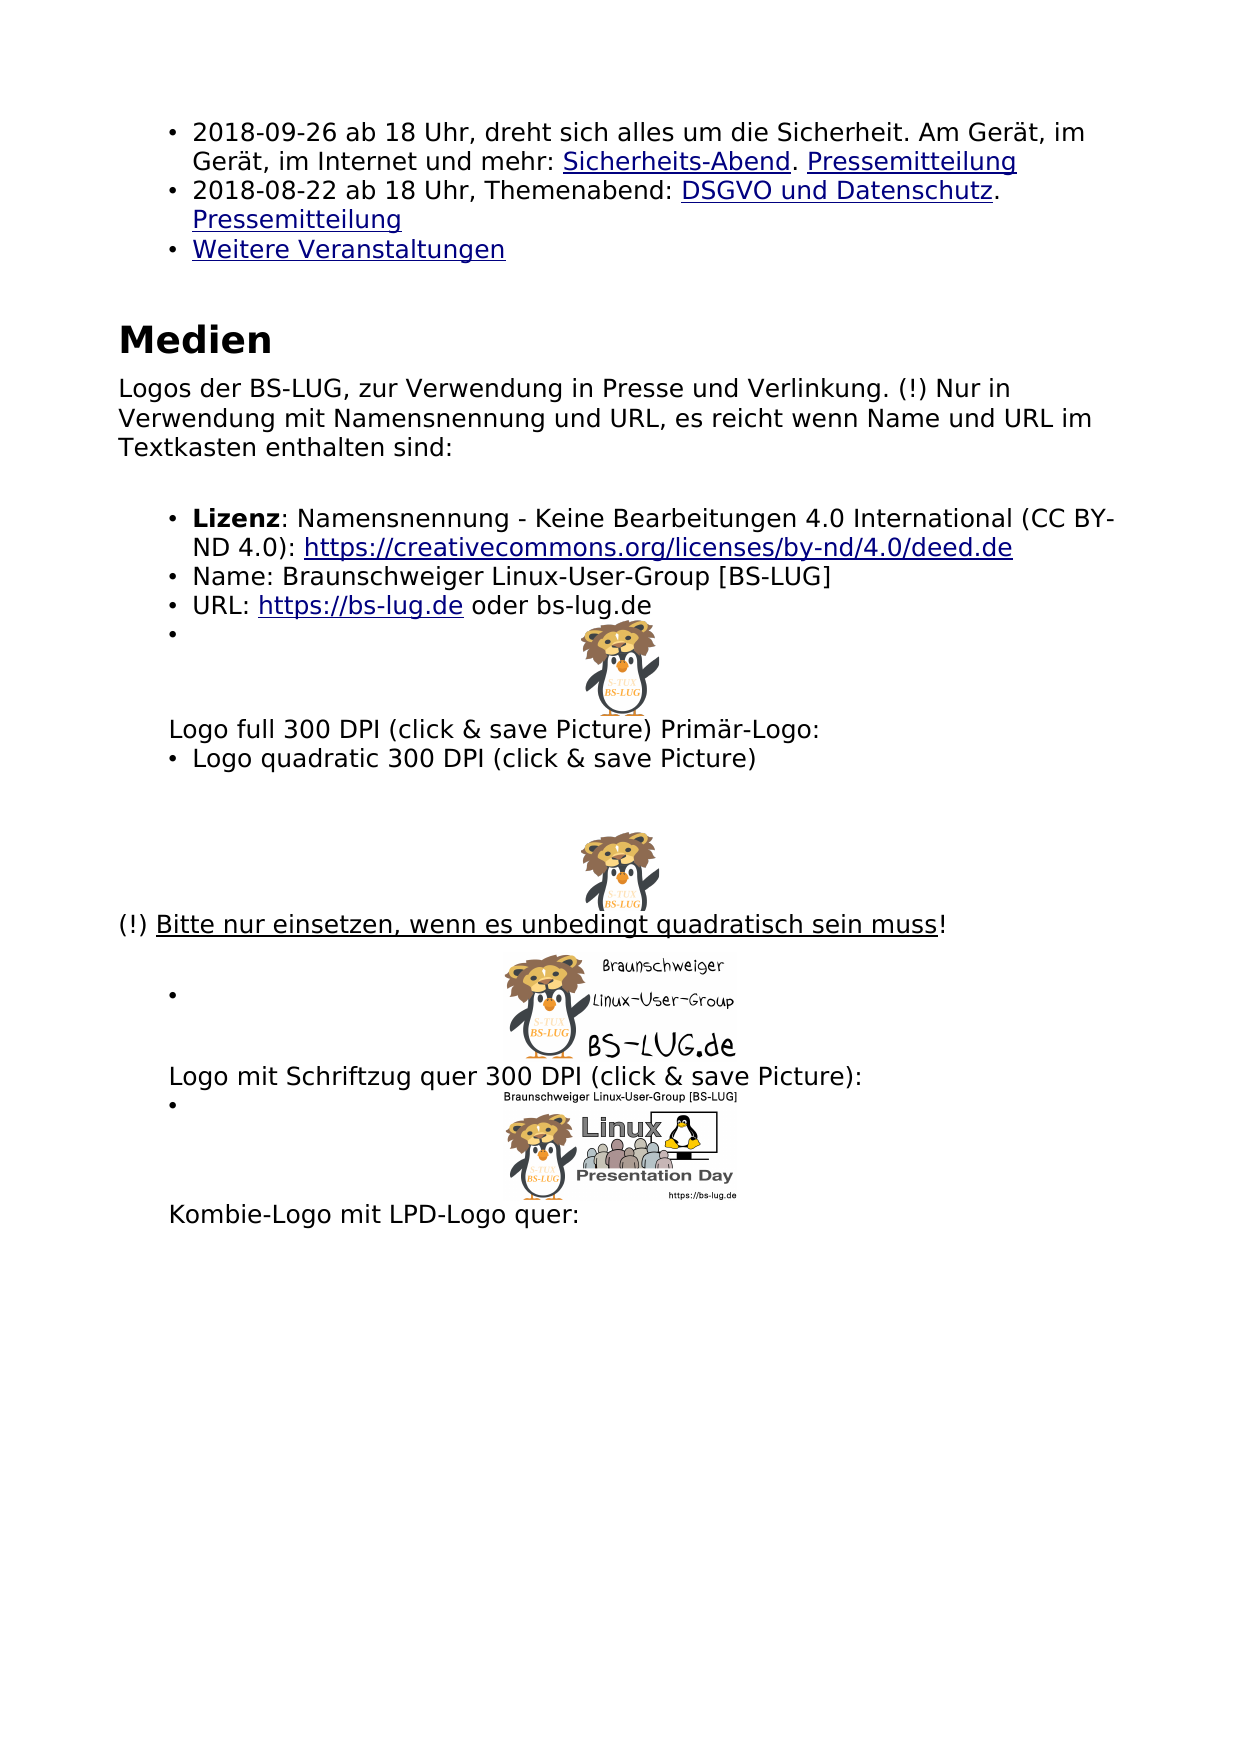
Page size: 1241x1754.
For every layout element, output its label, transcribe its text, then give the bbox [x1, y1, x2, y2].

list Lizenz: Namensnennung - Keine Bearbeitungen 4.0 International (CC BY-ND 4.0): https://creativecommons.org/licenses/by-nd/4.0/deed.de [177, 504, 1122, 562]
picture [581, 832, 660, 911]
text (!) Bitte nur einsetzen, wenn es unbedingt quadratisch sein muss! [118, 832, 1122, 939]
picture [502, 952, 738, 1062]
subtitle Medien [118, 318, 1122, 362]
picture [502, 1091, 738, 1201]
picture [581, 620, 660, 716]
list Logo mit Schriftzug quer 300 DPI (click & save Picture): [177, 981, 1122, 1091]
list Name: Braunschweiger Linux-User-Group [BS-LUG] [177, 562, 1122, 592]
list Kombie-Logo mit LPD-Logo quer: [177, 1091, 1122, 1230]
list Logo full 300 DPI (click & save Picture) Primär-Logo: [177, 621, 1122, 744]
list 2018-09-26 ab 18 Uhr, dreht sich alles um die Sicherheit. Am Gerät, im Gerät, im Internet und mehr: Sicherheits-Abend. Pressemitteilung [177, 118, 1122, 176]
list URL: https://bs-lug.de oder bs-lug.de [177, 592, 1122, 621]
text Logos der BS-LUG, zur Verwendung in Presse und Verlinkung. (!) Nur in Verwendung mit Namensnennung und URL, es reicht wenn Name und URL im Textkasten enthalten sind: [118, 374, 1122, 462]
list Logo quadratic 300 DPI (click & save Picture) [177, 744, 1122, 803]
list Weitere Veranstaltungen [177, 235, 1122, 264]
list 2018-08-22 ab 18 Uhr, Themenabend: DSGVO und Datenschutz. Pressemitteilung [177, 176, 1122, 235]
